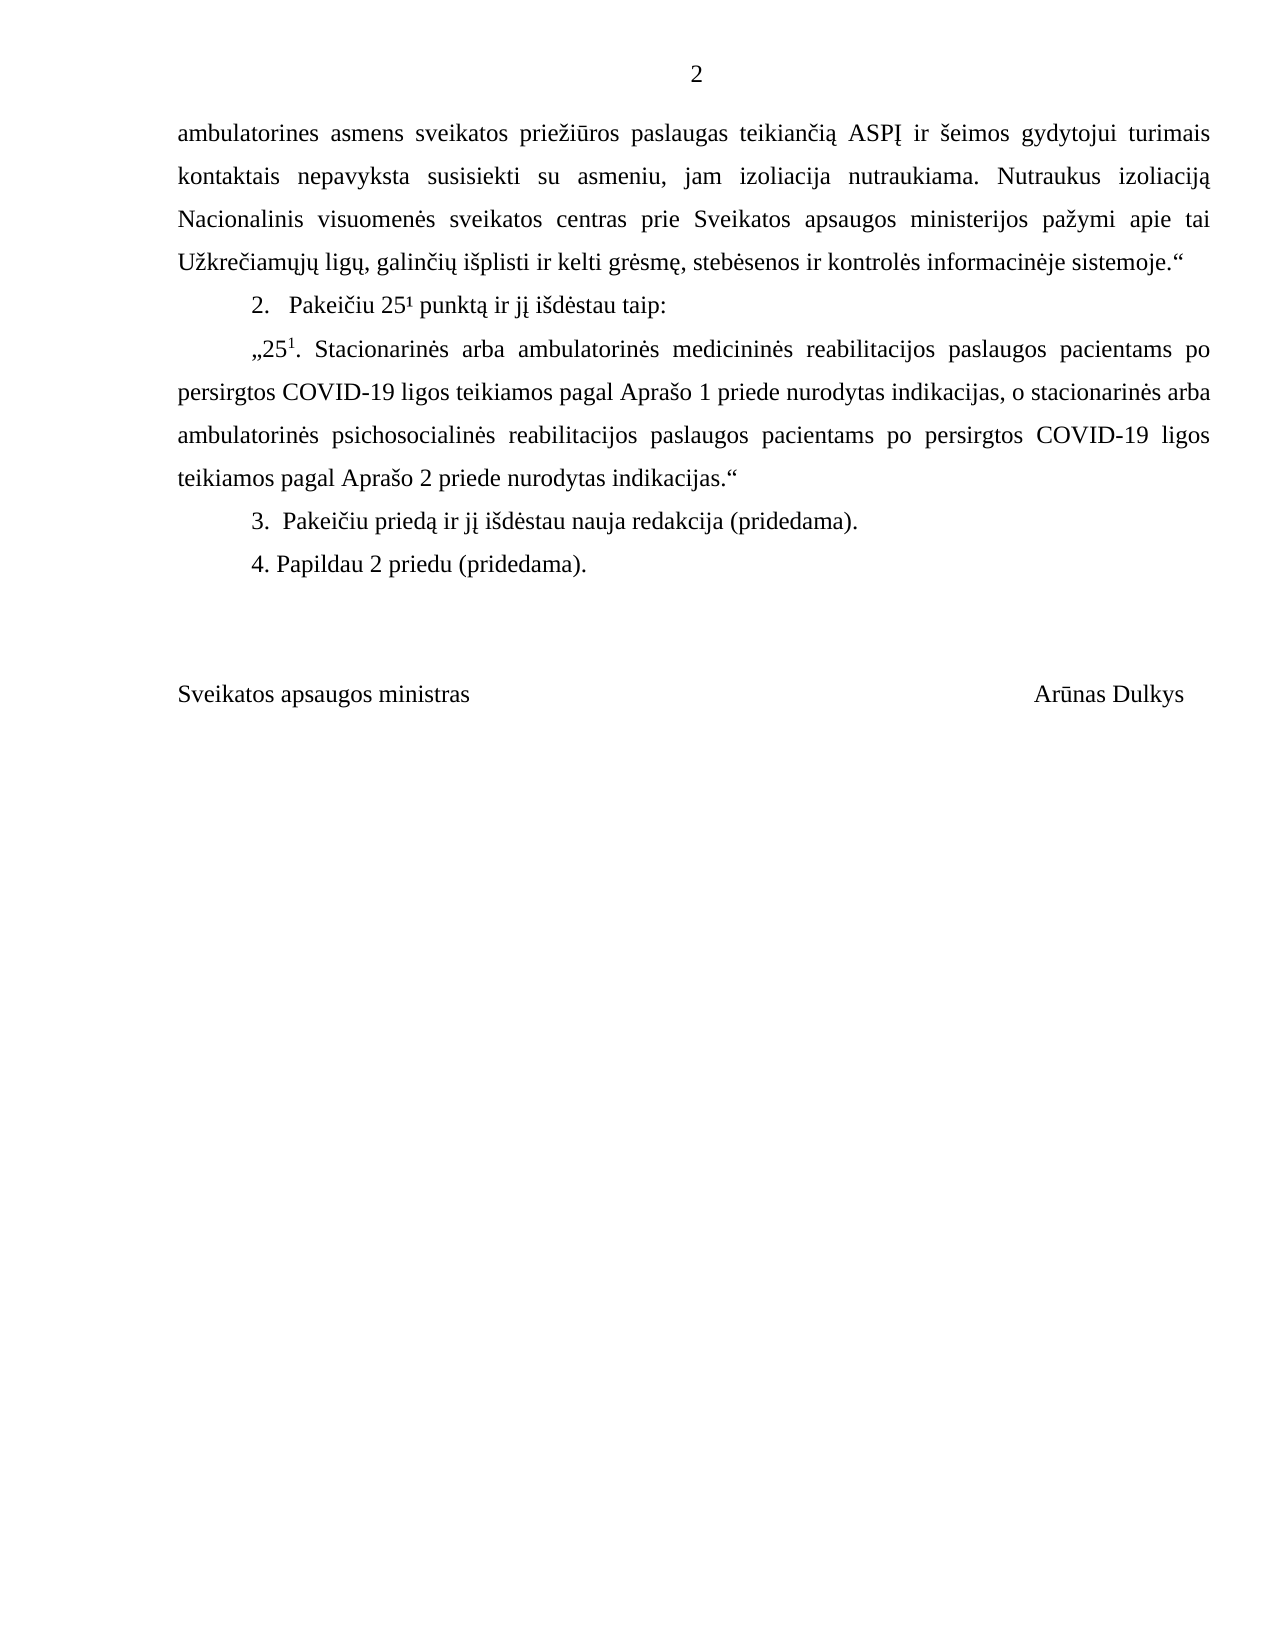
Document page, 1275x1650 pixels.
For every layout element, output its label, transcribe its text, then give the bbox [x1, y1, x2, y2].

text Sveikatos apsaugos ministras Arūnas Dulkys [177, 679, 1216, 707]
text ambulatorines asmens sveikatos priežiūros paslaugas teikiančią ASPĮ ir šeimos gydytojui turimais kontaktais nepavyksta susisiekti su asmeniu, jam izoliacija nutraukiama. Nutraukus izoliaciją Nacionalinis visuomenės sveikatos centras prie Sveikatos apsaugos ministerijos pažymi apie tai Užkrečiamųjų ligų, galinčių išplisti ir kelti grėsmę, stebėsenos ir kontrolės informacinėje sistemoje.“ [177, 118, 1211, 276]
text 2. Pakeičiu 25¹ punktą ir jį išdėstau taip: [251, 291, 1211, 319]
text 3. Pakeičiu priedą ir jį išdėstau nauja redakcija (pridedama). [251, 506, 1216, 535]
text 4. Papildau 2 priedu (pridedama). [251, 549, 1216, 578]
text „251. Stacionarinės arba ambulatorinės medicininės reabilitacijos paslaugos pacientams po persirgtos COVID-19 ligos teikiamos pagal Aprašo 1 priede nurodytas indikacijas, o stacionarinės arba ambulatorinės psichosocialinės reabilitacijos paslaugos pacientams po persirgtos COVID-19 ligos teikiamos pagal Aprašo 2 priede nurodytas indikacijas.“ [177, 334, 1211, 492]
